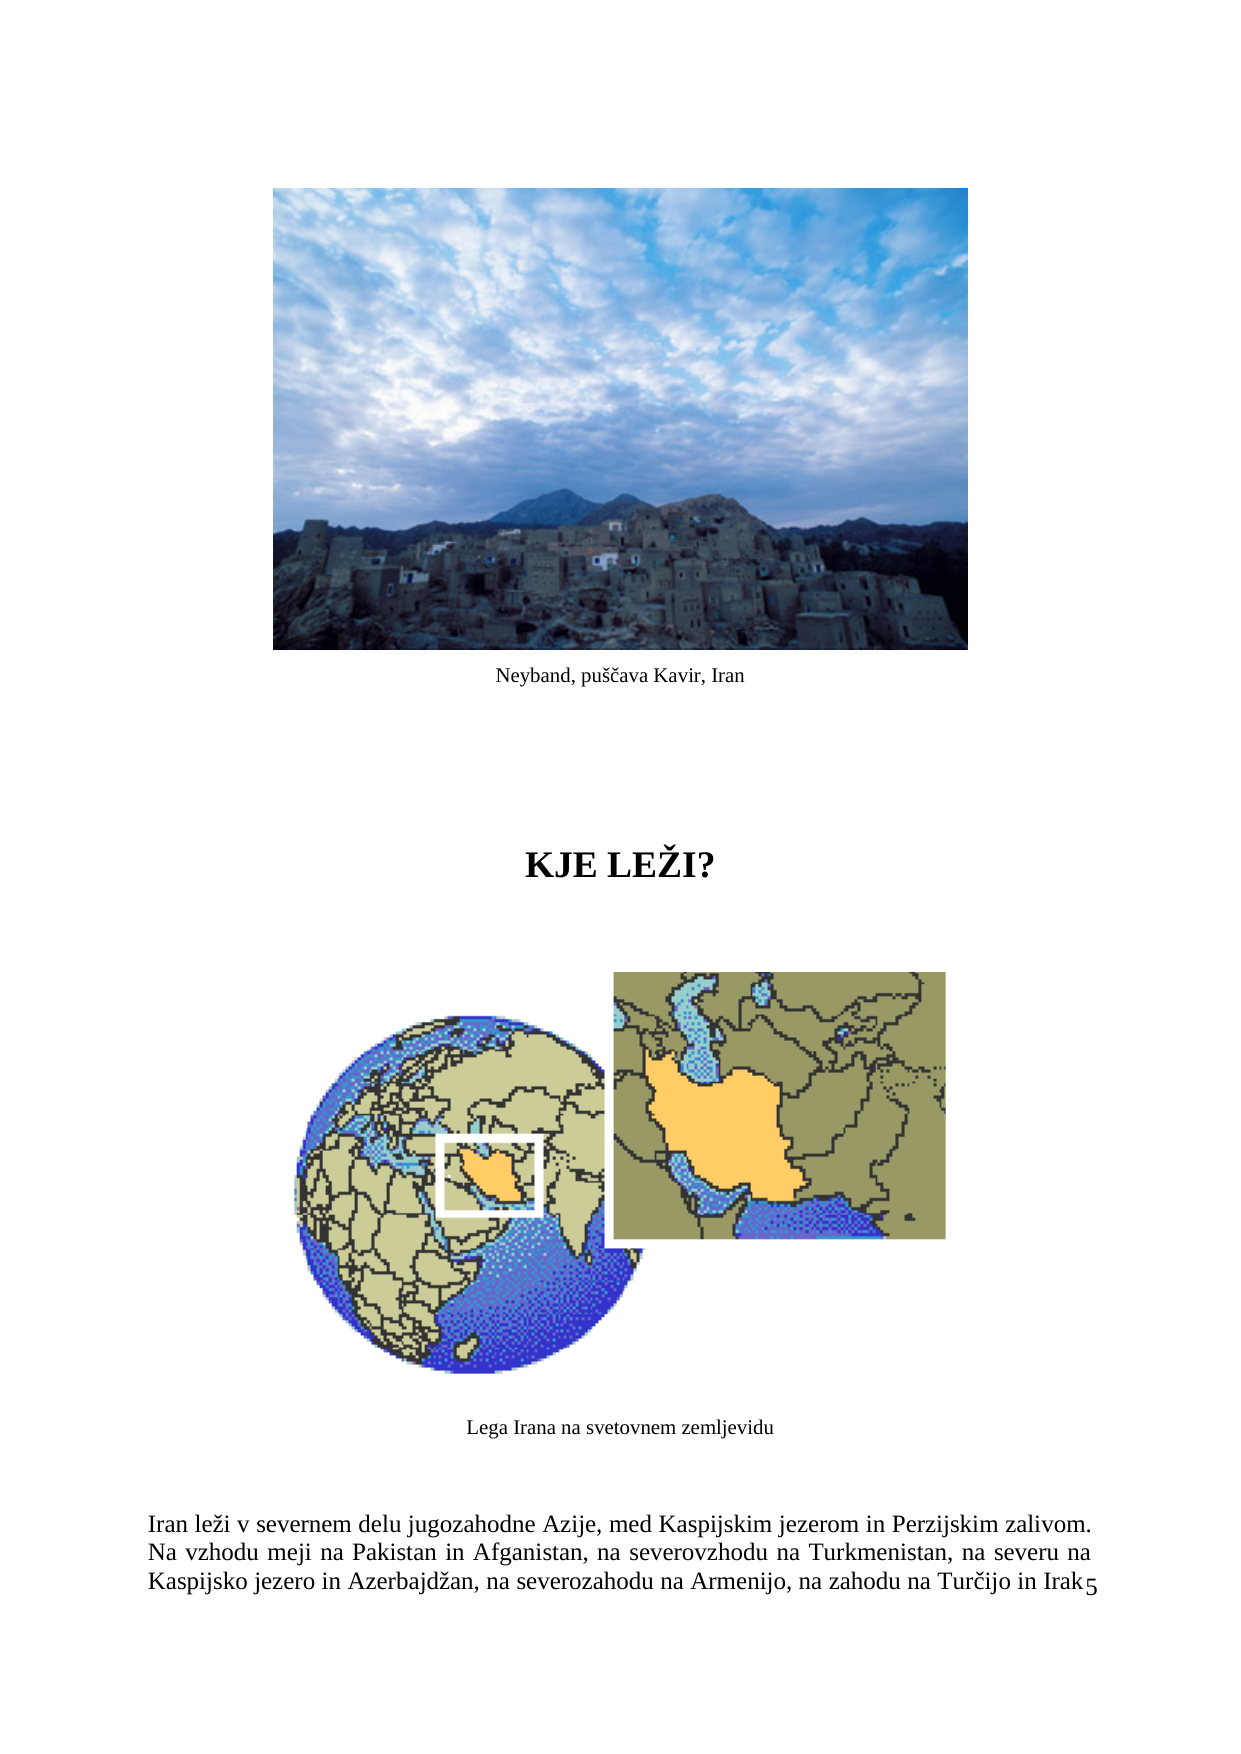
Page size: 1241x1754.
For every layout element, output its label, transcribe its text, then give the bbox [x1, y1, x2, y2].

text Neyband, puščava Kavir, Iran [148, 663, 1093, 687]
subtitle KJE LEŽI? [148, 843, 1093, 886]
text Iran leži v severnem delu jugozahodne Azije, med Kaspijskim jezerom in Perzijskim zalivom. Na vzhodu meji na Pakistan in Afganistan, na severovzhodu na Turkmenistan, na severu na Kaspijsko jezero in Azerbajdžan, na severozahodu na Armenijo, na zahodu na Turčijo in Irak na jugu pa na vodovje Perzijskega in Omanskega zaliva. Zavzema večji del Iranskega višavja, ki ga iz vseh strani obdajajo gorske pregrade: [148, 1509, 1093, 1595]
picture [273, 188, 968, 650]
text Lega Irana na svetovnem zemljevidu [148, 1415, 1093, 1439]
